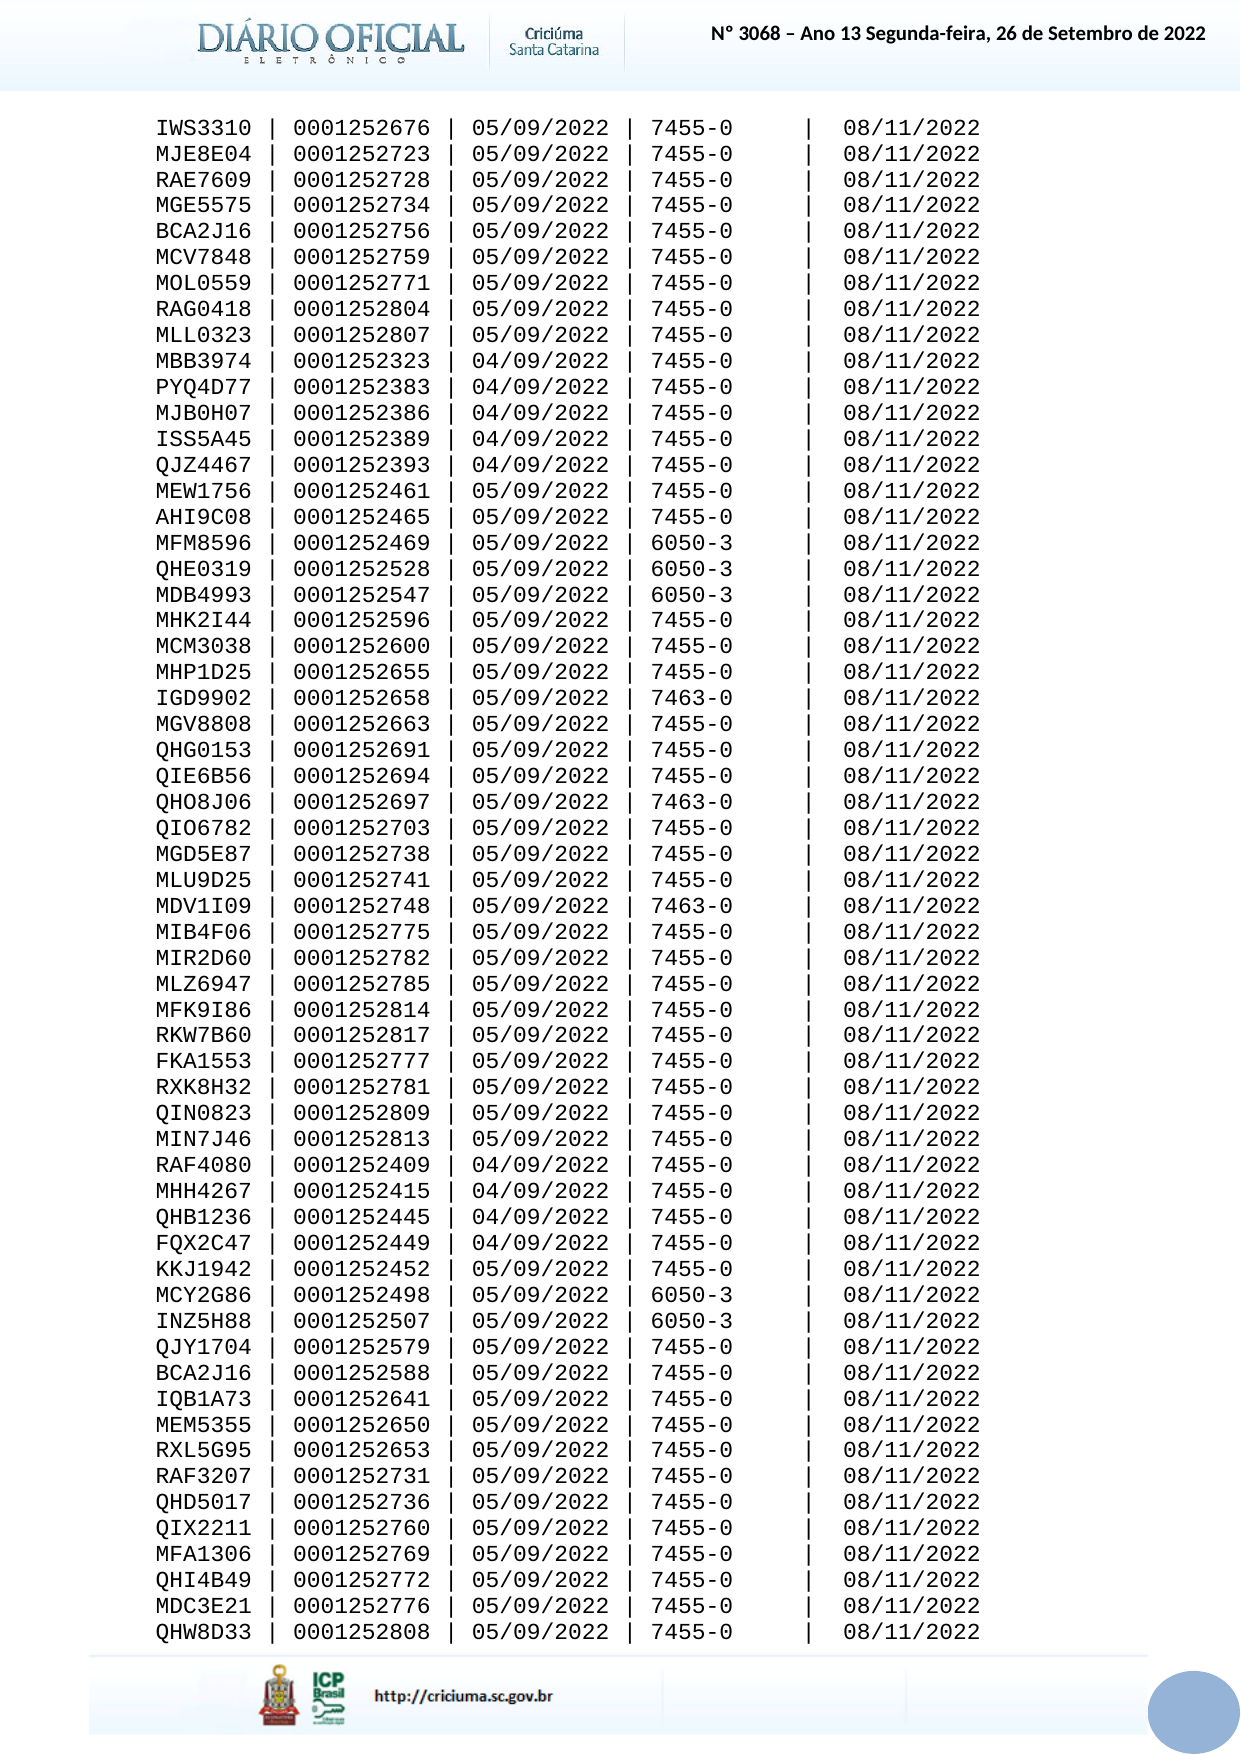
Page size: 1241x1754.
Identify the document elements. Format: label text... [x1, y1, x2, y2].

text ISS5A45 | 0001252389 | 04/09/2022 | 7455-0 | 08/11/2022 [59, 427, 1167, 453]
text MLL0323 | 0001252807 | 05/09/2022 | 7455-0 | 08/11/2022 [59, 323, 1167, 349]
text MDB4993 | 0001252547 | 05/09/2022 | 6050-3 | 08/11/2022 [59, 583, 1167, 609]
text INZ5H88 | 0001252507 | 05/09/2022 | 6050-3 | 08/11/2022 [59, 1309, 1167, 1335]
text FQX2C47 | 0001252449 | 04/09/2022 | 7455-0 | 08/11/2022 [59, 1231, 1167, 1257]
text MEW1756 | 0001252461 | 05/09/2022 | 7455-0 | 08/11/2022 [59, 479, 1167, 505]
text MLZ6947 | 0001252785 | 05/09/2022 | 7455-0 | 08/11/2022 [59, 972, 1167, 998]
text IWS3310 | 0001252676 | 05/09/2022 | 7455-0 | 08/11/2022 [59, 116, 1167, 142]
text MGV8808 | 0001252663 | 05/09/2022 | 7455-0 | 08/11/2022 [59, 713, 1167, 738]
text KKJ1942 | 0001252452 | 05/09/2022 | 7455-0 | 08/11/2022 [59, 1257, 1167, 1283]
text QHO8J06 | 0001252697 | 05/09/2022 | 7463-0 | 08/11/2022 [59, 790, 1167, 816]
text MIB4F06 | 0001252775 | 05/09/2022 | 7455-0 | 08/11/2022 [59, 920, 1167, 946]
text QHB1236 | 0001252445 | 04/09/2022 | 7455-0 | 08/11/2022 [59, 1205, 1167, 1231]
text RXK8H32 | 0001252781 | 05/09/2022 | 7455-0 | 08/11/2022 [59, 1076, 1167, 1102]
text MFA1306 | 0001252769 | 05/09/2022 | 7455-0 | 08/11/2022 [59, 1543, 1167, 1568]
text QHE0319 | 0001252528 | 05/09/2022 | 6050-3 | 08/11/2022 [59, 557, 1167, 583]
text MHH4267 | 0001252415 | 04/09/2022 | 7455-0 | 08/11/2022 [59, 1179, 1167, 1205]
text RKW7B60 | 0001252817 | 05/09/2022 | 7455-0 | 08/11/2022 [59, 1024, 1167, 1050]
text MEM5355 | 0001252650 | 05/09/2022 | 7455-0 | 08/11/2022 [59, 1413, 1167, 1439]
text QHW8D33 | 0001252808 | 05/09/2022 | 7455-0 | 08/11/2022 [59, 1620, 1167, 1646]
text MHP1D25 | 0001252655 | 05/09/2022 | 7455-0 | 08/11/2022 [59, 661, 1167, 687]
text QHI4B49 | 0001252772 | 05/09/2022 | 7455-0 | 08/11/2022 [59, 1568, 1167, 1594]
text QIN0823 | 0001252809 | 05/09/2022 | 7455-0 | 08/11/2022 [59, 1102, 1167, 1128]
text QHG0153 | 0001252691 | 05/09/2022 | 7455-0 | 08/11/2022 [59, 738, 1167, 764]
text MIR2D60 | 0001252782 | 05/09/2022 | 7455-0 | 08/11/2022 [59, 946, 1167, 972]
text MGD5E87 | 0001252738 | 05/09/2022 | 7455-0 | 08/11/2022 [59, 842, 1167, 868]
text RAF3207 | 0001252731 | 05/09/2022 | 7455-0 | 08/11/2022 [59, 1465, 1167, 1491]
text MCY2G86 | 0001252498 | 05/09/2022 | 6050-3 | 08/11/2022 [59, 1283, 1167, 1309]
text MDC3E21 | 0001252776 | 05/09/2022 | 7455-0 | 08/11/2022 [59, 1594, 1167, 1620]
text MBB3974 | 0001252323 | 04/09/2022 | 7455-0 | 08/11/2022 [59, 349, 1167, 375]
text PYQ4D77 | 0001252383 | 04/09/2022 | 7455-0 | 08/11/2022 [59, 375, 1167, 401]
text QHD5017 | 0001252736 | 05/09/2022 | 7455-0 | 08/11/2022 [59, 1491, 1167, 1517]
text MGE5575 | 0001252734 | 05/09/2022 | 7455-0 | 08/11/2022 [59, 194, 1167, 220]
text RXL5G95 | 0001252653 | 05/09/2022 | 7455-0 | 08/11/2022 [59, 1439, 1167, 1465]
text MIN7J46 | 0001252813 | 05/09/2022 | 7455-0 | 08/11/2022 [59, 1128, 1167, 1153]
text BCA2J16 | 0001252756 | 05/09/2022 | 7455-0 | 08/11/2022 [59, 220, 1167, 246]
text MOL0559 | 0001252771 | 05/09/2022 | 7455-0 | 08/11/2022 [59, 272, 1167, 298]
text QIO6782 | 0001252703 | 05/09/2022 | 7455-0 | 08/11/2022 [59, 816, 1167, 842]
text MJB0H07 | 0001252386 | 04/09/2022 | 7455-0 | 08/11/2022 [59, 401, 1167, 427]
text QIE6B56 | 0001252694 | 05/09/2022 | 7455-0 | 08/11/2022 [59, 764, 1167, 790]
text MLU9D25 | 0001252741 | 05/09/2022 | 7455-0 | 08/11/2022 [59, 868, 1167, 894]
text MHK2I44 | 0001252596 | 05/09/2022 | 7455-0 | 08/11/2022 [59, 609, 1167, 635]
text RAF4080 | 0001252409 | 04/09/2022 | 7455-0 | 08/11/2022 [59, 1153, 1167, 1179]
text MFK9I86 | 0001252814 | 05/09/2022 | 7455-0 | 08/11/2022 [59, 998, 1167, 1024]
text RAG0418 | 0001252804 | 05/09/2022 | 7455-0 | 08/11/2022 [59, 298, 1167, 323]
text RAE7609 | 0001252728 | 05/09/2022 | 7455-0 | 08/11/2022 [59, 168, 1167, 194]
text QIX2211 | 0001252760 | 05/09/2022 | 7455-0 | 08/11/2022 [59, 1517, 1167, 1543]
text IGD9902 | 0001252658 | 05/09/2022 | 7463-0 | 08/11/2022 [59, 687, 1167, 713]
text QJZ4467 | 0001252393 | 04/09/2022 | 7455-0 | 08/11/2022 [59, 453, 1167, 479]
text FKA1553 | 0001252777 | 05/09/2022 | 7455-0 | 08/11/2022 [59, 1050, 1167, 1076]
text MJE8E04 | 0001252723 | 05/09/2022 | 7455-0 | 08/11/2022 [59, 142, 1167, 168]
text AHI9C08 | 0001252465 | 05/09/2022 | 7455-0 | 08/11/2022 [59, 505, 1167, 531]
text IQB1A73 | 0001252641 | 05/09/2022 | 7455-0 | 08/11/2022 [59, 1387, 1167, 1413]
text QJY1704 | 0001252579 | 05/09/2022 | 7455-0 | 08/11/2022 [59, 1335, 1167, 1361]
text MCM3038 | 0001252600 | 05/09/2022 | 7455-0 | 08/11/2022 [59, 635, 1167, 661]
text MCV7848 | 0001252759 | 05/09/2022 | 7455-0 | 08/11/2022 [59, 246, 1167, 272]
text MFM8596 | 0001252469 | 05/09/2022 | 6050-3 | 08/11/2022 [59, 531, 1167, 557]
text BCA2J16 | 0001252588 | 05/09/2022 | 7455-0 | 08/11/2022 [59, 1361, 1167, 1387]
text MDV1I09 | 0001252748 | 05/09/2022 | 7463-0 | 08/11/2022 [59, 894, 1167, 920]
